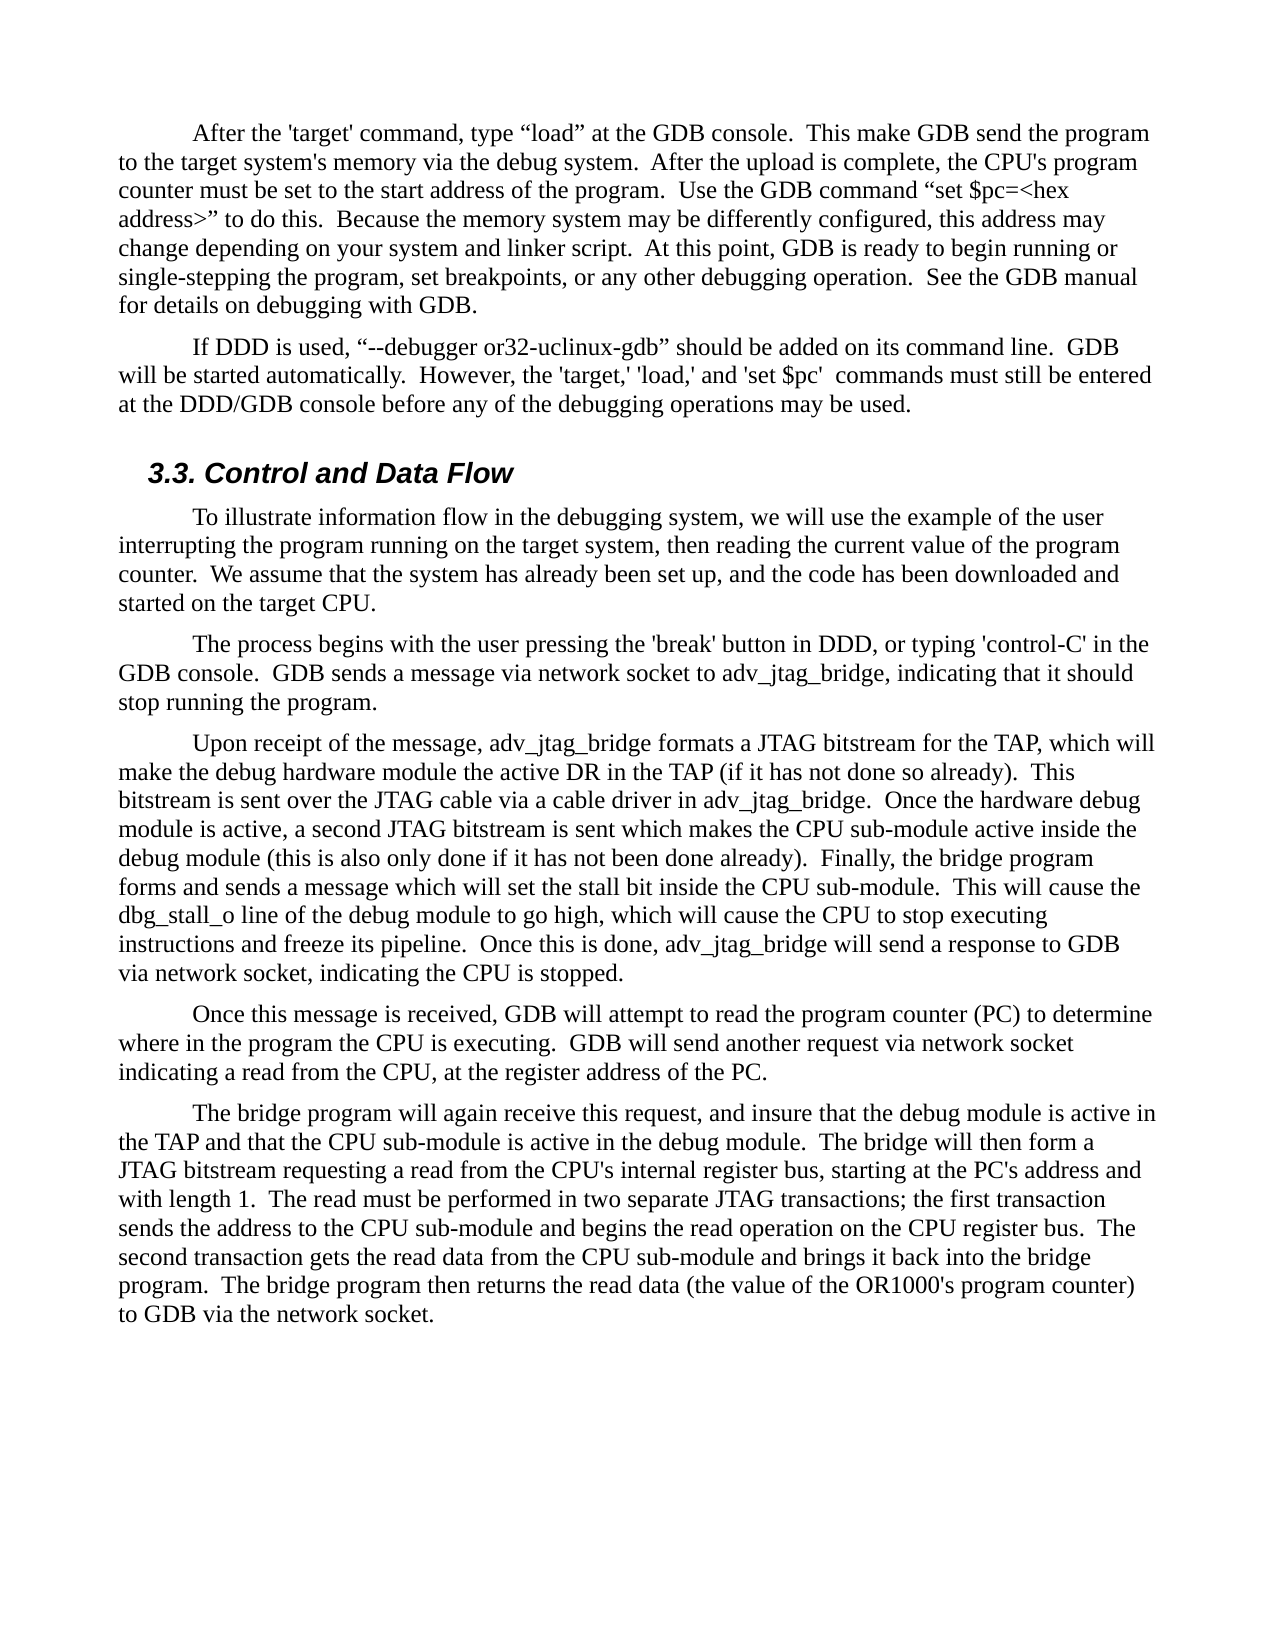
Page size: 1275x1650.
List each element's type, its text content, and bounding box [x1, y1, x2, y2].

text To illustrate information flow in the debugging system, we will use the example of the user interrupting the program running on the target system, then reading the current value of the program counter. We assume that the system has already been set up, and the code has been downloaded and started on the target CPU. [118, 502, 1157, 617]
text Upon receipt of the message, adv_jtag_bridge formats a JTAG bitstream for the TAP, which will make the debug hardware module the active DR in the TAP (if it has not done so already). This bitstream is sent over the JTAG cable via a cable driver in adv_jtag_bridge. Once the hardware debug module is active, a second JTAG bitstream is sent which makes the CPU sub-module active inside the debug module (this is also only done if it has not been done already). Finally, the bridge program forms and sends a message which will set the stall bit inside the CPU sub-module. This will cause the dbg_stall_o line of the debug module to go high, which will cause the CPU to stop executing instructions and freeze its pipeline. Once this is done, adv_jtag_bridge will send a response to GDB via network socket, indicating the CPU is stopped. [118, 728, 1157, 987]
text Once this message is received, GDB will attempt to read the program counter (PC) to determine where in the program the CPU is executing. GDB will send another request via network socket indicating a read from the CPU, at the register address of the PC. [118, 999, 1157, 1085]
text After the 'target' command, type “load” at the GDB console. This make GDB send the program to the target system's memory via the debug system. After the upload is complete, the CPU's program counter must be set to the start address of the program. Use the GDB command “set $pc=<hex address>” to do this. Because the memory system may be differently configured, this address may change depending on your system and linker script. At this point, GDB is ready to begin running or single-stepping the program, set breakpoints, or any other debugging operation. See the GDB manual for details on debugging with GDB. [118, 118, 1157, 319]
subtitle Control and Data Flow [148, 456, 1157, 489]
text The bridge program will again receive this request, and insure that the debug module is active in the TAP and that the CPU sub-module is active in the debug module. The bridge will then form a JTAG bitstream requesting a read from the CPU's internal register bus, starting at the PC's address and with length 1. The read must be performed in two separate JTAG transactions; the first transaction sends the address to the CPU sub-module and begins the read operation on the CPU register bus. The second transaction gets the read data from the CPU sub-module and brings it back into the bridge program. The bridge program then returns the read data (the value of the OR1000's program counter) to GDB via the network socket. [118, 1098, 1157, 1328]
text If DDD is used, “--debugger or32-uclinux-gdb” should be added on its command line. GDB will be started automatically. However, the 'target,' 'load,' and 'set $pc' commands must still be entered at the DDD/GDB console before any of the debugging operations may be used. [118, 332, 1157, 418]
text The process begins with the user pressing the 'break' button in DDD, or typing 'control-C' in the GDB console. GDB sends a message via network socket to adv_jtag_bridge, indicating that it should stop running the program. [118, 629, 1157, 715]
